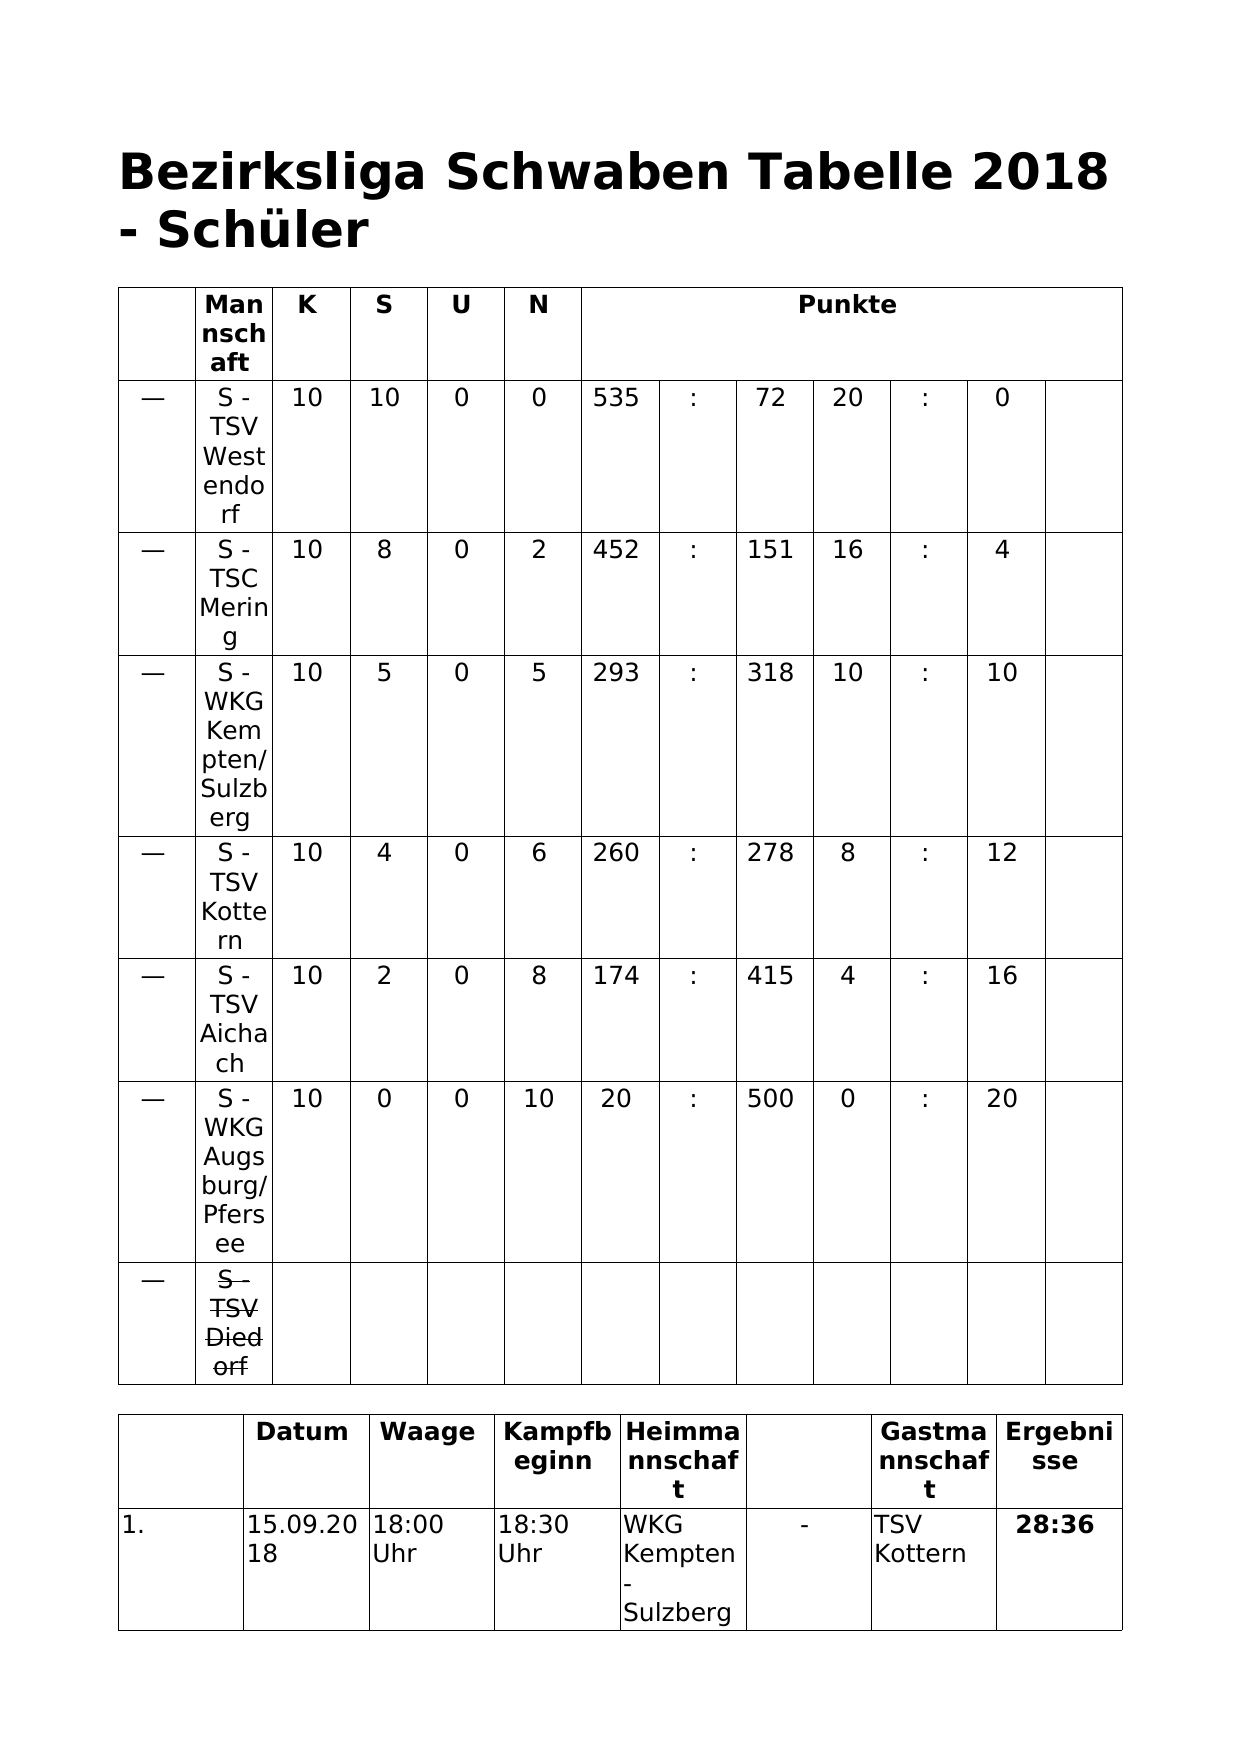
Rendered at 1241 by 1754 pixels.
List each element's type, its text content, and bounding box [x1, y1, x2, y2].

table_cell 0 [428, 1082, 504, 1262]
table_cell 10 [273, 533, 350, 655]
table_cell 2 [351, 959, 427, 1081]
table_cell : [660, 1082, 736, 1262]
table_cell S - TSV Aichach [196, 959, 272, 1081]
table_cell — [119, 381, 195, 532]
table_header Mannschaft [196, 288, 272, 380]
table_cell 5 [505, 656, 581, 836]
table_cell [1046, 1263, 1122, 1384]
table_cell [737, 1263, 813, 1384]
table_cell 2 [505, 533, 581, 655]
table_cell 10 [351, 381, 427, 532]
table_cell 0 [428, 381, 504, 532]
table_cell 500 [737, 1082, 813, 1262]
table_cell 0 [428, 656, 504, 836]
table_cell 278 [737, 837, 813, 958]
table_cell 12 [968, 837, 1045, 958]
table_cell 318 [737, 656, 813, 836]
table_header Datum [244, 1415, 369, 1507]
table_cell [1046, 656, 1122, 836]
table_header Punkte [582, 288, 1122, 380]
table_cell 10 [505, 1082, 581, 1262]
table_cell 10 [814, 656, 890, 836]
table_cell 18:30 Uhr [495, 1509, 620, 1630]
table_header Heimmannschaft [621, 1415, 746, 1507]
table_cell 10 [273, 959, 350, 1081]
table_cell 20 [968, 1082, 1045, 1262]
table_cell 8 [814, 837, 890, 958]
table_cell : [891, 533, 967, 655]
table_cell : [891, 656, 967, 836]
table_cell 452 [582, 533, 659, 655]
table_cell S - TSV Westendorf [196, 381, 272, 532]
table_cell 0 [428, 533, 504, 655]
table_cell : [660, 533, 736, 655]
table_cell 8 [351, 533, 427, 655]
table_cell 16 [968, 959, 1045, 1081]
table_cell 20 [814, 381, 890, 532]
table_header Waage [370, 1415, 494, 1507]
table_cell : [891, 959, 967, 1081]
table_header K [273, 288, 350, 380]
table_cell : [891, 381, 967, 532]
table_cell 10 [273, 656, 350, 836]
table_cell 260 [582, 837, 659, 958]
table_cell [582, 1263, 659, 1384]
table_cell S - TSC Mering [196, 533, 272, 655]
table_cell — [119, 656, 195, 836]
table_cell [1046, 533, 1122, 655]
table_cell 0 [428, 837, 504, 958]
table_header [119, 1415, 243, 1507]
table_header [747, 1415, 871, 1507]
table_cell 16 [814, 533, 890, 655]
table_cell 415 [737, 959, 813, 1081]
table_cell 0 [351, 1082, 427, 1262]
table_cell [428, 1263, 504, 1384]
table_header N [505, 288, 581, 380]
table_cell 1. [119, 1509, 243, 1630]
table_cell [1046, 837, 1122, 958]
table_cell — [119, 1263, 195, 1384]
table_cell 15.09.2018 [244, 1509, 369, 1630]
table_cell S - WKG Augsburg/Pfersee [196, 1082, 272, 1262]
table_cell TSV Kottern [872, 1509, 996, 1630]
table_cell 4 [814, 959, 890, 1081]
table_cell [273, 1263, 350, 1384]
table_cell 0 [505, 381, 581, 532]
subtitle Bezirksliga Schwaben Tabelle 2018 - Schüler [118, 143, 1122, 259]
table_cell — [119, 959, 195, 1081]
table_cell 0 [968, 381, 1045, 532]
table_cell WKG Kempten - Sulzberg [621, 1509, 746, 1630]
table_cell S - TSV Kottern [196, 837, 272, 958]
table_cell 535 [582, 381, 659, 532]
table_cell — [119, 1082, 195, 1262]
table_cell — [119, 837, 195, 958]
table_cell : [891, 837, 967, 958]
table_cell 20 [582, 1082, 659, 1262]
table_cell 4 [351, 837, 427, 958]
table_cell : [660, 959, 736, 1081]
table_cell [1046, 959, 1122, 1081]
table_header Ergebnisse [997, 1415, 1122, 1507]
table_cell [968, 1263, 1045, 1384]
table_cell 0 [814, 1082, 890, 1262]
table_cell : [660, 656, 736, 836]
table_cell 10 [273, 381, 350, 532]
table_cell : [660, 381, 736, 532]
table_header Gastmannschaft [872, 1415, 996, 1507]
table_cell 10 [273, 837, 350, 958]
table_cell 10 [968, 656, 1045, 836]
table_cell — [119, 533, 195, 655]
table_cell : [891, 1082, 967, 1262]
table_cell [814, 1263, 890, 1384]
table_cell 4 [968, 533, 1045, 655]
table_header [119, 288, 195, 380]
table_cell 6 [505, 837, 581, 958]
table_cell 174 [582, 959, 659, 1081]
table_cell 151 [737, 533, 813, 655]
table_cell 28:36 [997, 1509, 1122, 1630]
table_cell 293 [582, 656, 659, 836]
table_cell [505, 1263, 581, 1384]
table_cell S - TSV Diedorf [196, 1263, 272, 1384]
table_cell S - WKG Kempten/Sulzberg [196, 656, 272, 836]
table_cell 8 [505, 959, 581, 1081]
table_header S [351, 288, 427, 380]
table_header U [428, 288, 504, 380]
table_cell 10 [273, 1082, 350, 1262]
table_cell [1046, 381, 1122, 532]
table_cell 0 [428, 959, 504, 1081]
table_cell 18:00 Uhr [370, 1509, 494, 1630]
table_cell [1046, 1082, 1122, 1262]
table_cell - [747, 1509, 871, 1630]
table_cell : [660, 837, 736, 958]
table_cell 5 [351, 656, 427, 836]
table_cell [660, 1263, 736, 1384]
table_header Kampfbeginn [495, 1415, 620, 1507]
table_cell 72 [737, 381, 813, 532]
table_cell [351, 1263, 427, 1384]
table_cell [891, 1263, 967, 1384]
